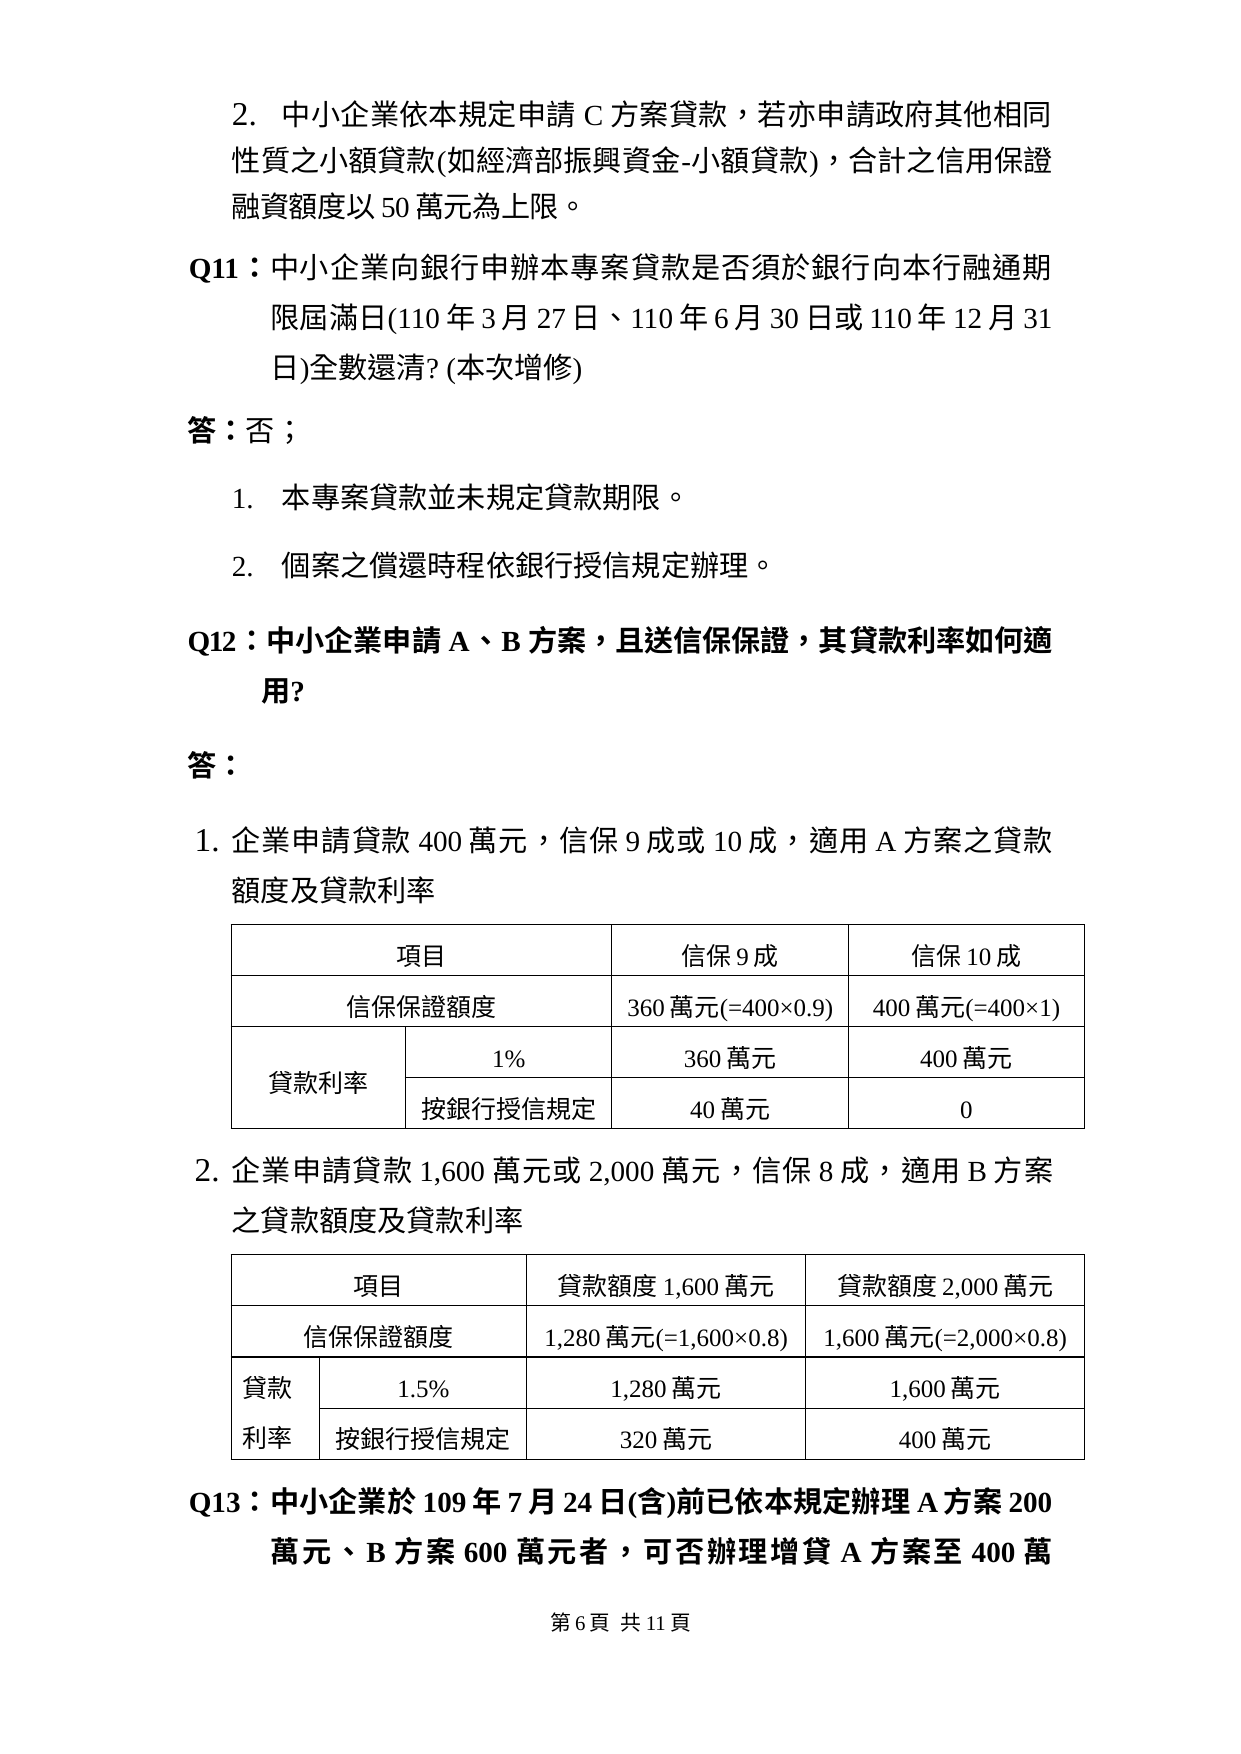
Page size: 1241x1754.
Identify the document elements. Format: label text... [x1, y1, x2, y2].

table_cell 按銀行授信規定 [406, 1078, 611, 1128]
table_cell 0 [849, 1078, 1084, 1128]
text Q13：中小企業於109年7月24日(含)前已依本規定辦理A方案200萬元、B方案600萬元者，可否辦理增貸A方案至400萬 [188, 1472, 1053, 1572]
table_cell 1,600萬元 [806, 1358, 1084, 1407]
table_cell 400萬元(=400×1) [849, 976, 1084, 1026]
table_cell 1,280萬元 [527, 1358, 805, 1407]
text 答：否； [187, 401, 1053, 451]
table_cell 1,280萬元(=1,600×0.8) [527, 1306, 805, 1356]
text Q11：中小企業向銀行申辦本專案貸款是否須於銀行向本行融通期限屆滿日(110年3月27日、110年6月30日或110年12月31日)全數還清? (本次增修) [188, 239, 1053, 389]
list 本專案貸款並未規定貸款期限。 [232, 469, 1053, 519]
table_cell 信保保證額度 [232, 976, 611, 1026]
table_cell 信保保證額度 [232, 1306, 526, 1356]
table_header 貸款額度2,000萬元 [806, 1255, 1084, 1305]
table_cell 360萬元 [612, 1027, 848, 1077]
table_cell 1.5% [320, 1358, 526, 1407]
list 中小企業依本規定申請C方案貸款，若亦申請政府其他相同性質之小額貸款(如經濟部振興資金-小額貸款)，合計之信用保證融資額度以50萬元為上限。 [232, 89, 1053, 226]
list 企業申請貸款400萬元，信保9成或10成，適用A方案之貸款額度及貸款利率 [194, 812, 1053, 912]
table_cell 1% [406, 1027, 611, 1077]
table_header 信保9成 [612, 925, 848, 975]
table_cell 320萬元 [527, 1409, 805, 1458]
table_header 貸款額度1,600萬元 [527, 1255, 805, 1305]
table_header 項目 [232, 925, 611, 975]
table_cell 360萬元(=400×0.9) [612, 976, 848, 1026]
list 個案之償還時程依銀行授信規定辦理。 [232, 537, 1053, 587]
table_cell 400萬元 [849, 1027, 1084, 1077]
table_cell 貸款利率 [232, 1027, 405, 1128]
table_cell 貸款利率 [232, 1358, 319, 1458]
table_cell 1,600萬元(=2,000×0.8) [806, 1306, 1084, 1356]
table_cell 40萬元 [612, 1078, 848, 1128]
text Q12：中小企業申請A、B方案，且送信保保證，其貸款利率如何適用? [187, 612, 1053, 712]
table_header 項目 [232, 1255, 526, 1305]
table_header 信保10成 [849, 925, 1084, 975]
text 答： [187, 737, 1053, 787]
table_cell 按銀行授信規定 [320, 1409, 526, 1458]
list 企業申請貸款1,600萬元或2,000萬元，信保8成，適用B方案之貸款額度及貸款利率 [194, 1142, 1053, 1242]
table_cell 400萬元 [806, 1409, 1084, 1458]
